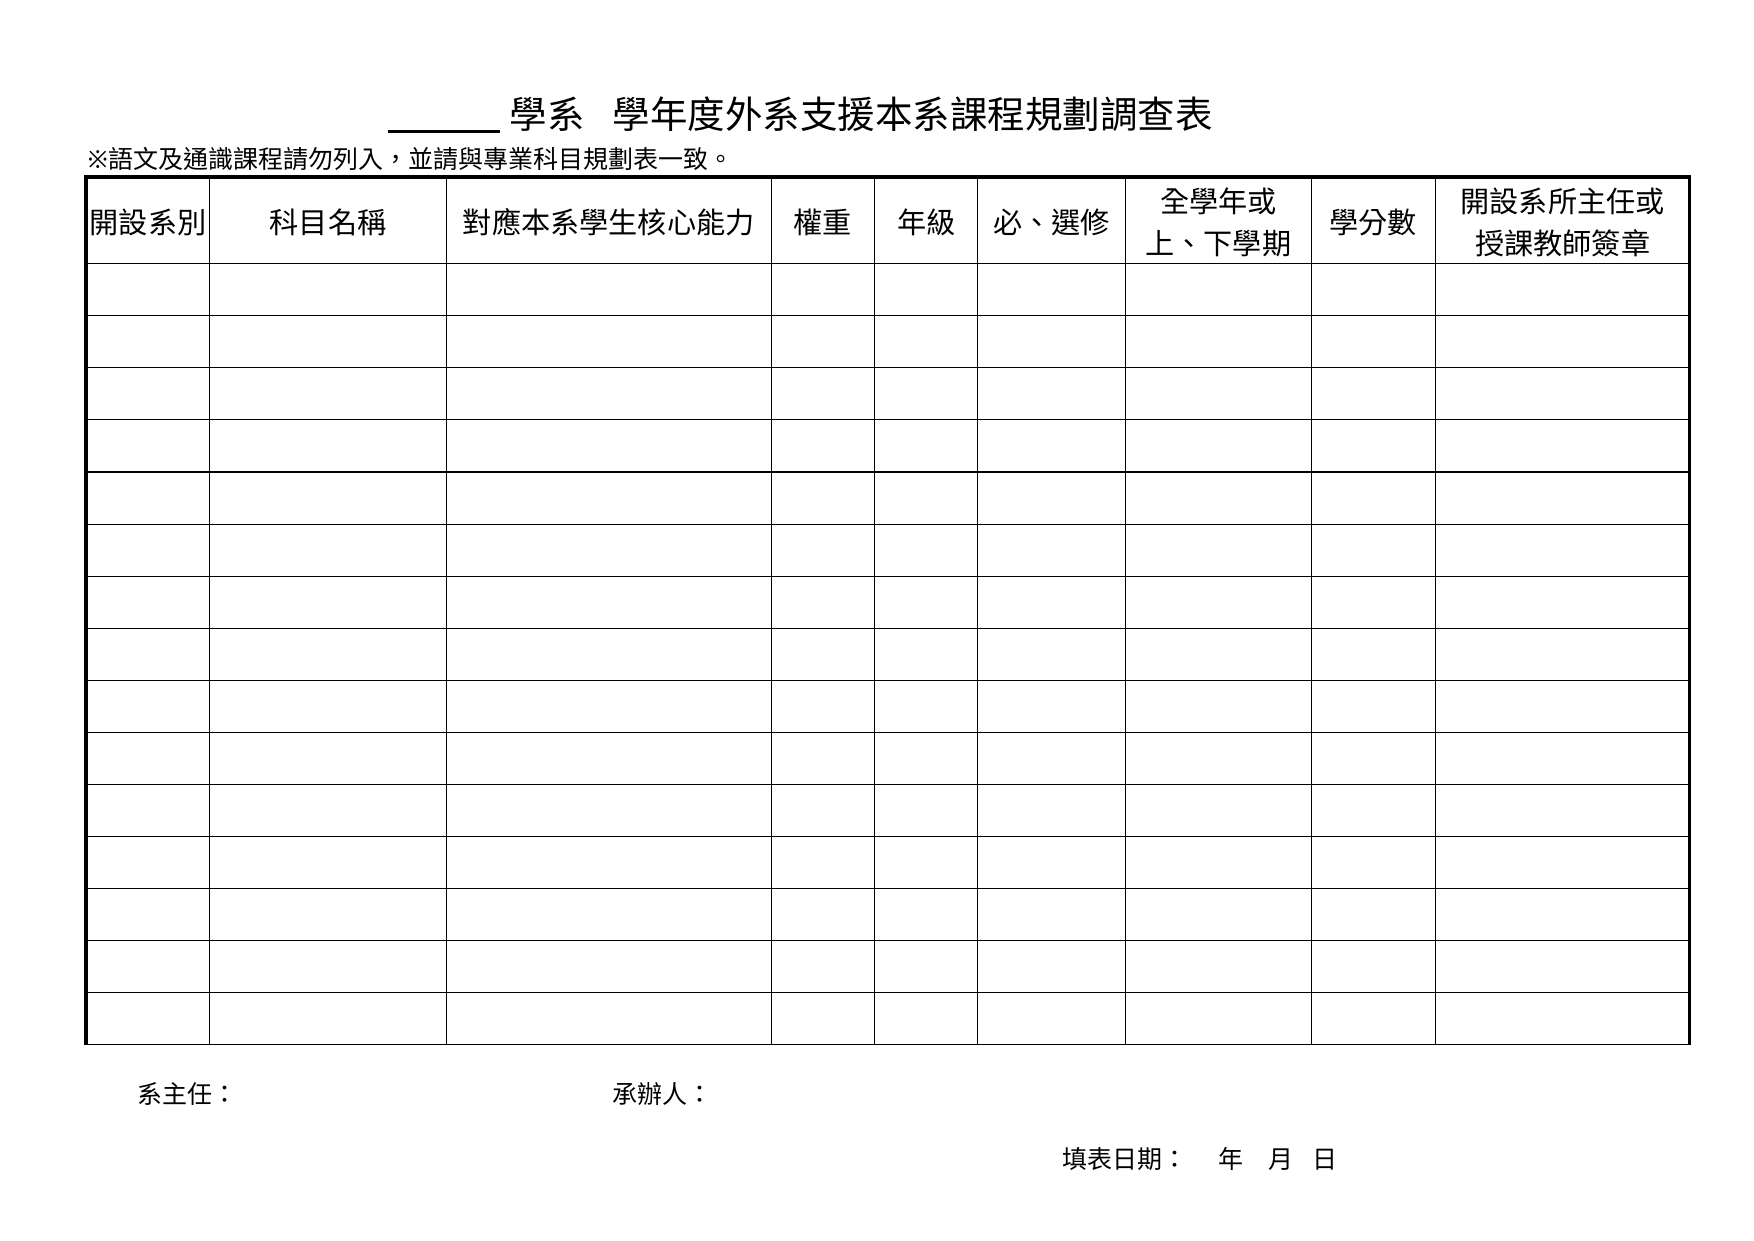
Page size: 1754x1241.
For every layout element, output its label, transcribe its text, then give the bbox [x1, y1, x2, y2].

table_header 開設系所主任或 授課教師簽章 [1436, 179, 1688, 263]
table_cell [1126, 941, 1311, 992]
table_cell [978, 525, 1125, 576]
table_cell [978, 473, 1125, 523]
text 學系 學年度外系支援本系課程規劃調查表 [137, 85, 1665, 139]
table_cell [210, 993, 446, 1044]
table_cell [1126, 889, 1311, 940]
table_cell [772, 629, 874, 680]
table_cell [772, 889, 874, 940]
table_cell [875, 420, 977, 471]
table_cell [88, 785, 209, 836]
table_cell [447, 889, 771, 940]
table_cell [1436, 316, 1688, 367]
table_cell [978, 941, 1125, 992]
table_cell [88, 681, 209, 732]
table_cell [875, 525, 977, 576]
table_cell [447, 420, 771, 471]
table_cell [447, 577, 771, 628]
table_cell [88, 837, 209, 888]
table_cell [978, 785, 1125, 836]
table_cell [447, 993, 771, 1044]
table_cell [447, 941, 771, 992]
table_cell [1126, 577, 1311, 628]
table_cell [210, 785, 446, 836]
table_cell [978, 629, 1125, 680]
text 系主任： 承辦人： [137, 1074, 1665, 1110]
table_cell [1126, 785, 1311, 836]
table_cell [1312, 993, 1435, 1044]
table_cell [1312, 785, 1435, 836]
table_cell [1436, 733, 1688, 784]
table_header 年級 [875, 179, 977, 263]
table_cell [875, 577, 977, 628]
table_cell [772, 525, 874, 576]
table_cell [210, 316, 446, 367]
table_cell [447, 316, 771, 367]
table_header 全學年或 上、下學期 [1126, 179, 1311, 263]
table_cell [1126, 525, 1311, 576]
table_cell [875, 993, 977, 1044]
table_cell [88, 368, 209, 419]
table_header 科目名稱 [210, 179, 446, 263]
table_cell [1312, 264, 1435, 315]
table_cell [875, 368, 977, 419]
table_cell [1436, 785, 1688, 836]
table_cell [1312, 629, 1435, 680]
table_cell [88, 473, 209, 523]
table_cell [1436, 889, 1688, 940]
table_cell [1436, 473, 1688, 523]
table_cell [875, 473, 977, 523]
table_cell [210, 473, 446, 523]
table_header 權重 [772, 179, 874, 263]
table_cell [88, 420, 209, 471]
table_cell [1312, 681, 1435, 732]
table_cell [772, 577, 874, 628]
table_cell [210, 837, 446, 888]
table_cell [772, 368, 874, 419]
table_cell [88, 525, 209, 576]
table_cell [1436, 525, 1688, 576]
table_cell [210, 629, 446, 680]
table_cell [88, 733, 209, 784]
table_cell [1436, 629, 1688, 680]
table_cell [210, 525, 446, 576]
table_cell [772, 941, 874, 992]
table_cell [1312, 733, 1435, 784]
table_cell [88, 264, 209, 315]
text 填表日期： 年 月 日 [1062, 1139, 1665, 1175]
table_cell [447, 785, 771, 836]
table_cell [88, 629, 209, 680]
table_cell [210, 577, 446, 628]
table_cell [1312, 420, 1435, 471]
table_cell [88, 889, 209, 940]
table_cell [772, 837, 874, 888]
table_cell [875, 681, 977, 732]
table_cell [1436, 681, 1688, 732]
table_cell [88, 577, 209, 628]
table_cell [210, 733, 446, 784]
text ※語文及通識課程請勿列入，並請與專業科目規劃表一致。 [87, 139, 1665, 175]
table_header 學分數 [1312, 179, 1435, 263]
table_cell [1312, 577, 1435, 628]
table_cell [772, 993, 874, 1044]
table_cell [447, 733, 771, 784]
table_cell [1126, 264, 1311, 315]
table_cell [772, 420, 874, 471]
table_cell [978, 316, 1125, 367]
table_cell [1126, 629, 1311, 680]
table_cell [772, 316, 874, 367]
table_cell [875, 837, 977, 888]
table_cell [1126, 420, 1311, 471]
table_cell [1436, 368, 1688, 419]
table_cell [210, 264, 446, 315]
table_cell [447, 368, 771, 419]
table_cell [875, 889, 977, 940]
table_cell [1436, 837, 1688, 888]
table_header 開設系別 [88, 179, 209, 263]
table_cell [447, 681, 771, 732]
table_cell [772, 785, 874, 836]
table_cell [875, 785, 977, 836]
table_cell [1436, 941, 1688, 992]
table_cell [210, 681, 446, 732]
table_cell [875, 629, 977, 680]
table_cell [210, 420, 446, 471]
table_cell [1126, 681, 1311, 732]
table_cell [447, 473, 771, 523]
table_cell [1126, 733, 1311, 784]
table_cell [1312, 889, 1435, 940]
table_cell [447, 837, 771, 888]
table_header 對應本系學生核心能力 [447, 179, 771, 263]
table_cell [978, 420, 1125, 471]
table_cell [447, 525, 771, 576]
table_cell [1126, 473, 1311, 523]
table_cell [978, 733, 1125, 784]
table_cell [210, 368, 446, 419]
table_cell [875, 733, 977, 784]
table_cell [978, 837, 1125, 888]
table_cell [1436, 993, 1688, 1044]
table_cell [875, 941, 977, 992]
table_cell [1436, 264, 1688, 315]
table_cell [1126, 368, 1311, 419]
table_cell [772, 733, 874, 784]
table_cell [447, 264, 771, 315]
table_cell [1436, 420, 1688, 471]
table_cell [875, 316, 977, 367]
table_cell [978, 993, 1125, 1044]
table_cell [1312, 316, 1435, 367]
table_cell [1126, 837, 1311, 888]
table_cell [1126, 993, 1311, 1044]
table_cell [210, 889, 446, 940]
table_cell [772, 473, 874, 523]
table_cell [978, 264, 1125, 315]
table_cell [978, 368, 1125, 419]
table_cell [210, 941, 446, 992]
table_cell [1312, 525, 1435, 576]
table_cell [1126, 316, 1311, 367]
table_cell [88, 993, 209, 1044]
table_cell [772, 264, 874, 315]
table_cell [88, 316, 209, 367]
table_header 必、選修 [978, 179, 1125, 263]
table_cell [447, 629, 771, 680]
table_cell [978, 889, 1125, 940]
table_cell [1312, 837, 1435, 888]
table_cell [1312, 473, 1435, 523]
table_cell [772, 681, 874, 732]
table_cell [875, 264, 977, 315]
table_cell [1312, 941, 1435, 992]
table_cell [1312, 368, 1435, 419]
table_cell [1436, 577, 1688, 628]
table_cell [978, 577, 1125, 628]
table_cell [88, 941, 209, 992]
table_cell [978, 681, 1125, 732]
